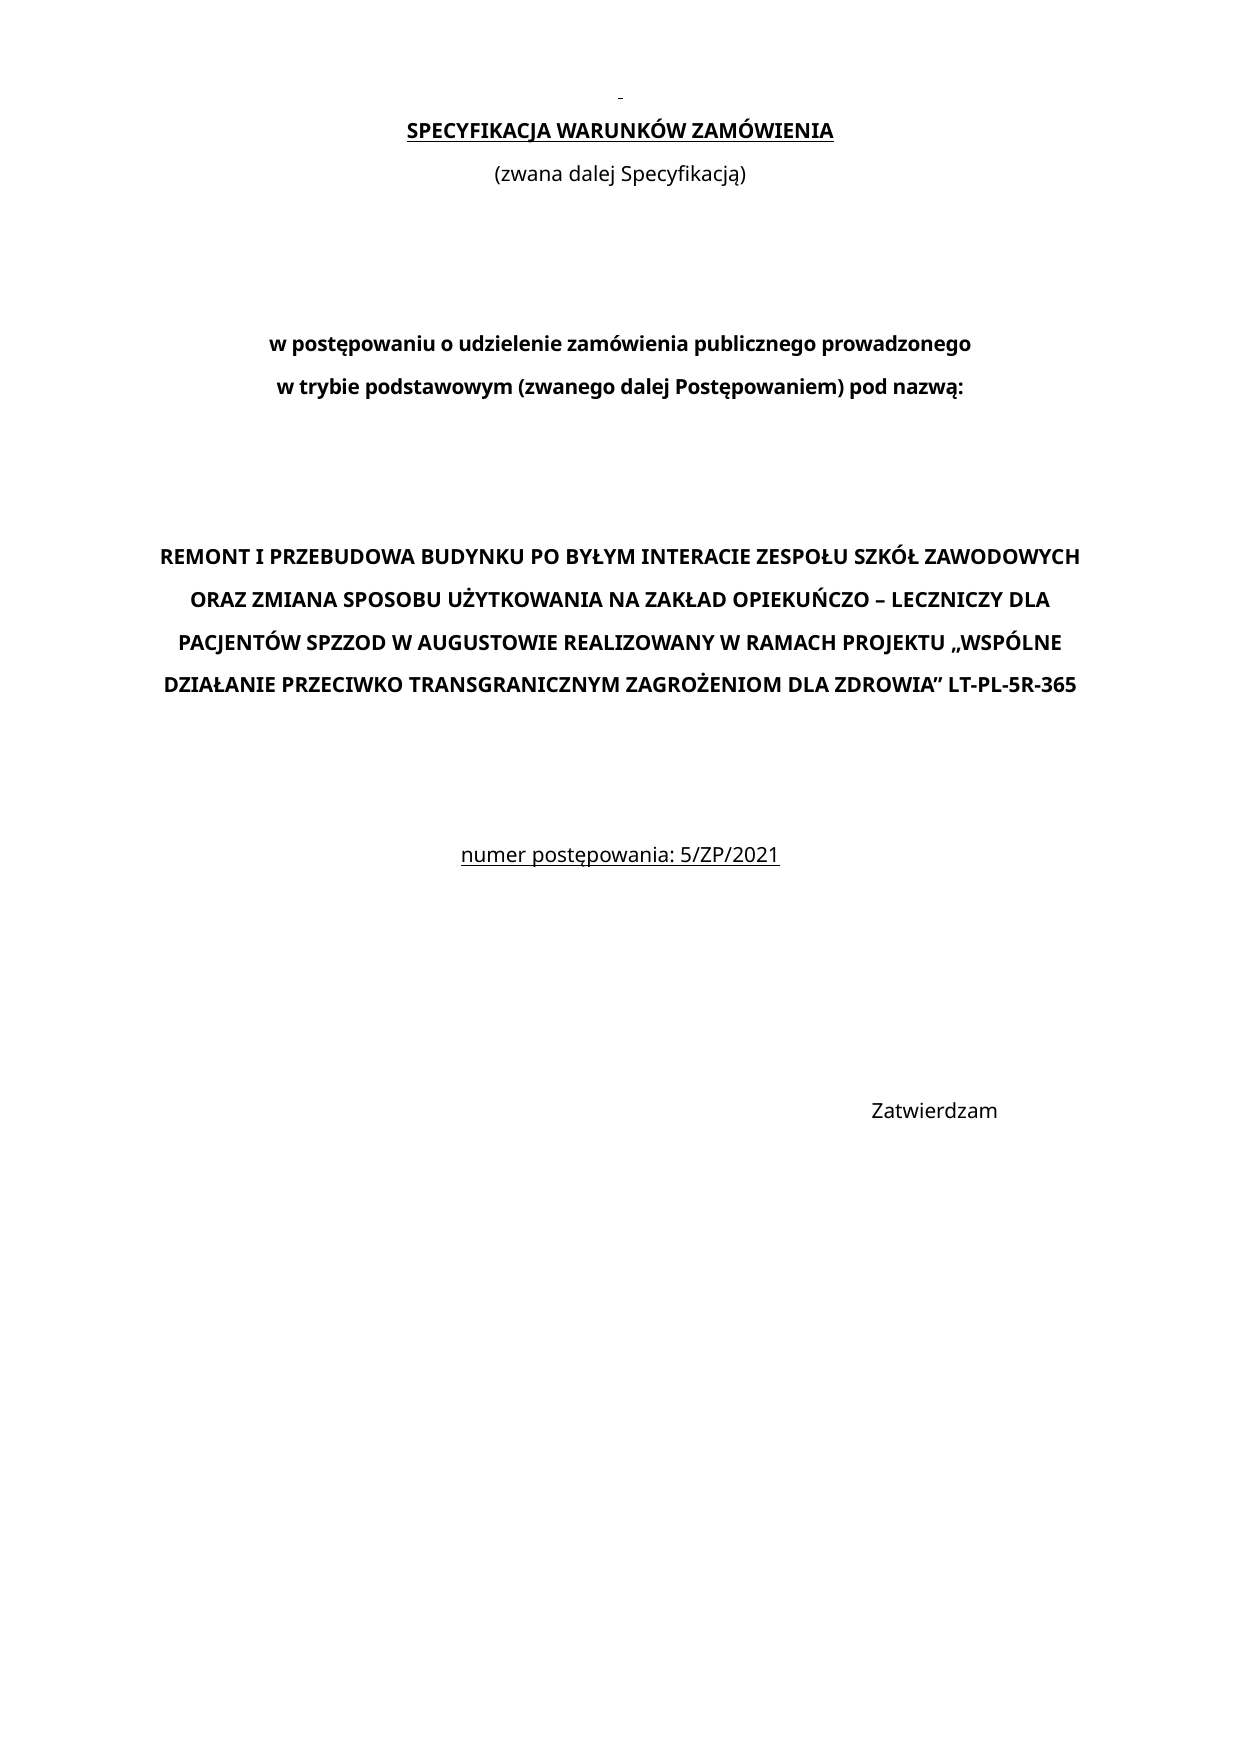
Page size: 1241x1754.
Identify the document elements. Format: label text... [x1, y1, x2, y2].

text numer postępowania: 5/ZP/2021 [148, 841, 1093, 869]
text w postępowaniu o udzielenie zamówienia publicznego prowadzonego [148, 329, 1093, 358]
text (zwana dalej Specyfikacją) [148, 159, 1093, 187]
text Zatwierdzam [148, 1096, 1093, 1125]
text SPECYFIKACJA WARUNKÓW ZAMÓWIENIA [148, 116, 1093, 145]
text w trybie podstawowym (zwanego dalej Postępowaniem) pod nazwą: [148, 372, 1093, 400]
list REMONT I PRZEBUDOWA BUDYNKU PO BYŁYM INTERACIE ZESPOŁU SZKÓŁ ZAWODOWYCH ORAZ ZMIANA SPOSOBU UŻYTKOWANIA NA ZAKŁAD OPIEKUŃCZO – LECZNICZY DLA PACJENTÓW SPZZOD W AUGUSTOWIE REALIZOWANY W RAMACH PROJEKTU „WSPÓLNE DZIAŁANIE PRZECIWKO TRANSGRANICZNYM ZAGROŻENIOM DLA ZDROWIA” LT-PL-5R-365 [148, 542, 1093, 699]
